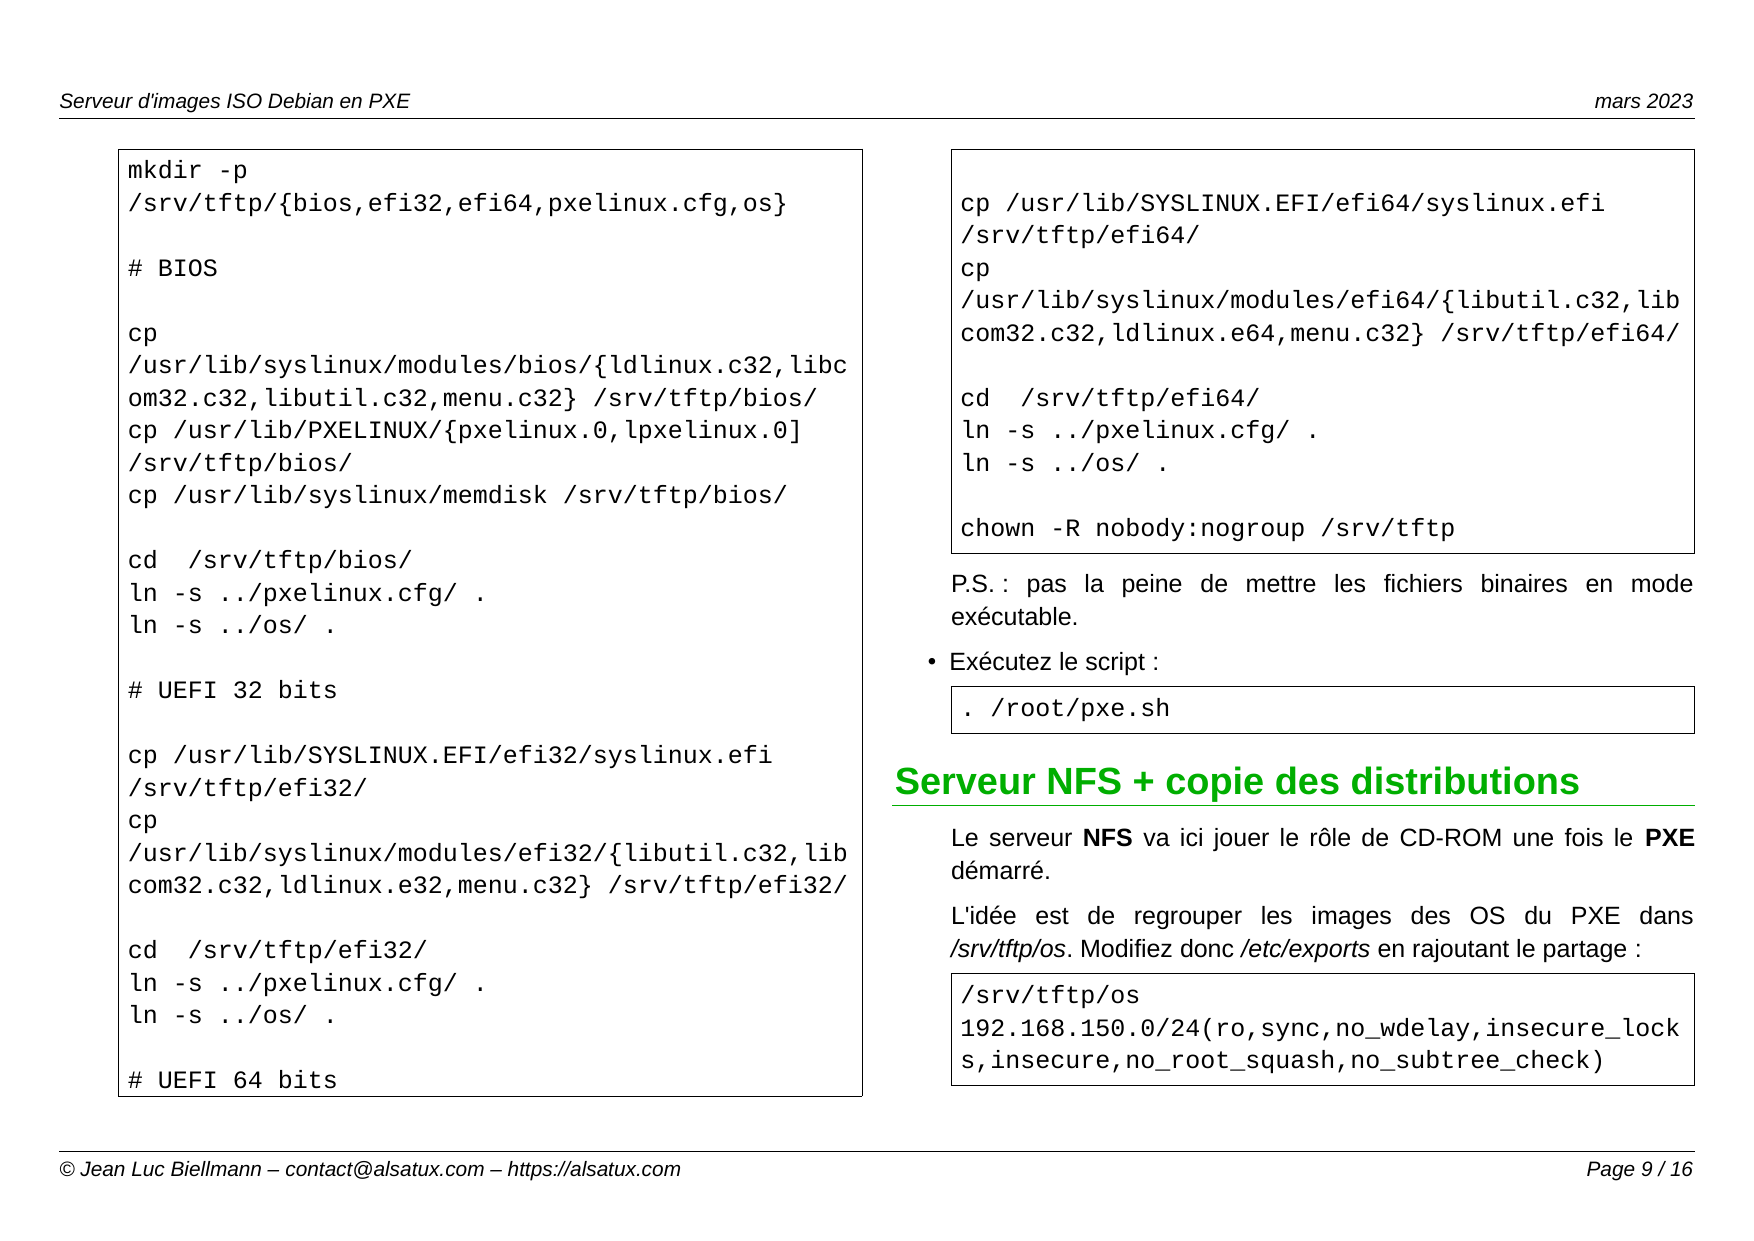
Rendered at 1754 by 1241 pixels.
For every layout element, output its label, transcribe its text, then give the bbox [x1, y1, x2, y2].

text Le serveur NFS va ici jouer le rôle de CD-ROM une fois le PXE démarré. [951, 823, 1695, 885]
text P.S. : pas la peine de mettre les fichiers binaires en mode exécutable. [951, 569, 1695, 631]
text cd /srv/tftp/efi64/ [952, 376, 1694, 408]
text L'idée est de regrouper les images des OS du PXE dans /srv/tftp/os. Modifiez donc /etc/exports en rajoutant le partage : [951, 901, 1695, 963]
text mkdir -p /srv/tftp/{bios,efi32,efi64,pxelinux.cfg,os} [119, 150, 862, 219]
text cp /usr/lib/PXELINUX/{pxelinux.0,lpxelinux.0] /srv/tftp/bios/ [119, 408, 862, 473]
text # UEFI 64 bits [119, 1058, 862, 1096]
text cp /usr/lib/SYSLINUX.EFI/efi64/syslinux.efi /srv/tftp/efi64/ [952, 181, 1694, 246]
text cp /usr/lib/SYSLINUX.EFI/efi32/syslinux.efi /srv/tftp/efi32/ [119, 733, 862, 798]
subtitle Serveur NFS + copie des distributions [892, 756, 1695, 805]
text ln -s ../os/ . [952, 441, 1694, 479]
text chown -R nobody:nogroup /srv/tftp [952, 506, 1694, 553]
text cp /usr/lib/syslinux/modules/efi32/{libutil.c32,libcom32.c32,ldlinux.e32,menu.c32} /srv/tftp/efi32/ [119, 798, 862, 901]
text # BIOS [119, 246, 862, 284]
text ln -s ../pxelinux.cfg/ . [119, 571, 862, 603]
text ln -s ../os/ . [119, 603, 862, 641]
text ln -s ../os/ . [119, 993, 862, 1031]
text . /root/pxe.sh [952, 687, 1694, 733]
text /srv/tftp/os 192.168.150.0/24(ro,sync,no_wdelay,insecure_locks,insecure,no_root_squash,no_subtree_check) [952, 974, 1694, 1085]
list Exécutez le script : [928, 647, 1695, 676]
text cd /srv/tftp/efi32/ [119, 928, 862, 961]
text ln -s ../pxelinux.cfg/ . [952, 408, 1694, 441]
text cp /usr/lib/syslinux/memdisk /srv/tftp/bios/ [119, 473, 862, 511]
text cd /srv/tftp/bios/ [119, 538, 862, 571]
text cp /usr/lib/syslinux/modules/bios/{ldlinux.c32,libcom32.c32,libutil.c32,menu.c32} /srv/tftp/bios/ [119, 311, 862, 408]
text ln -s ../pxelinux.cfg/ . [119, 961, 862, 993]
text # UEFI 32 bits [119, 668, 862, 706]
text cp /usr/lib/syslinux/modules/efi64/{libutil.c32,libcom32.c32,ldlinux.e64,menu.c32} /srv/tftp/efi64/ [952, 246, 1694, 349]
